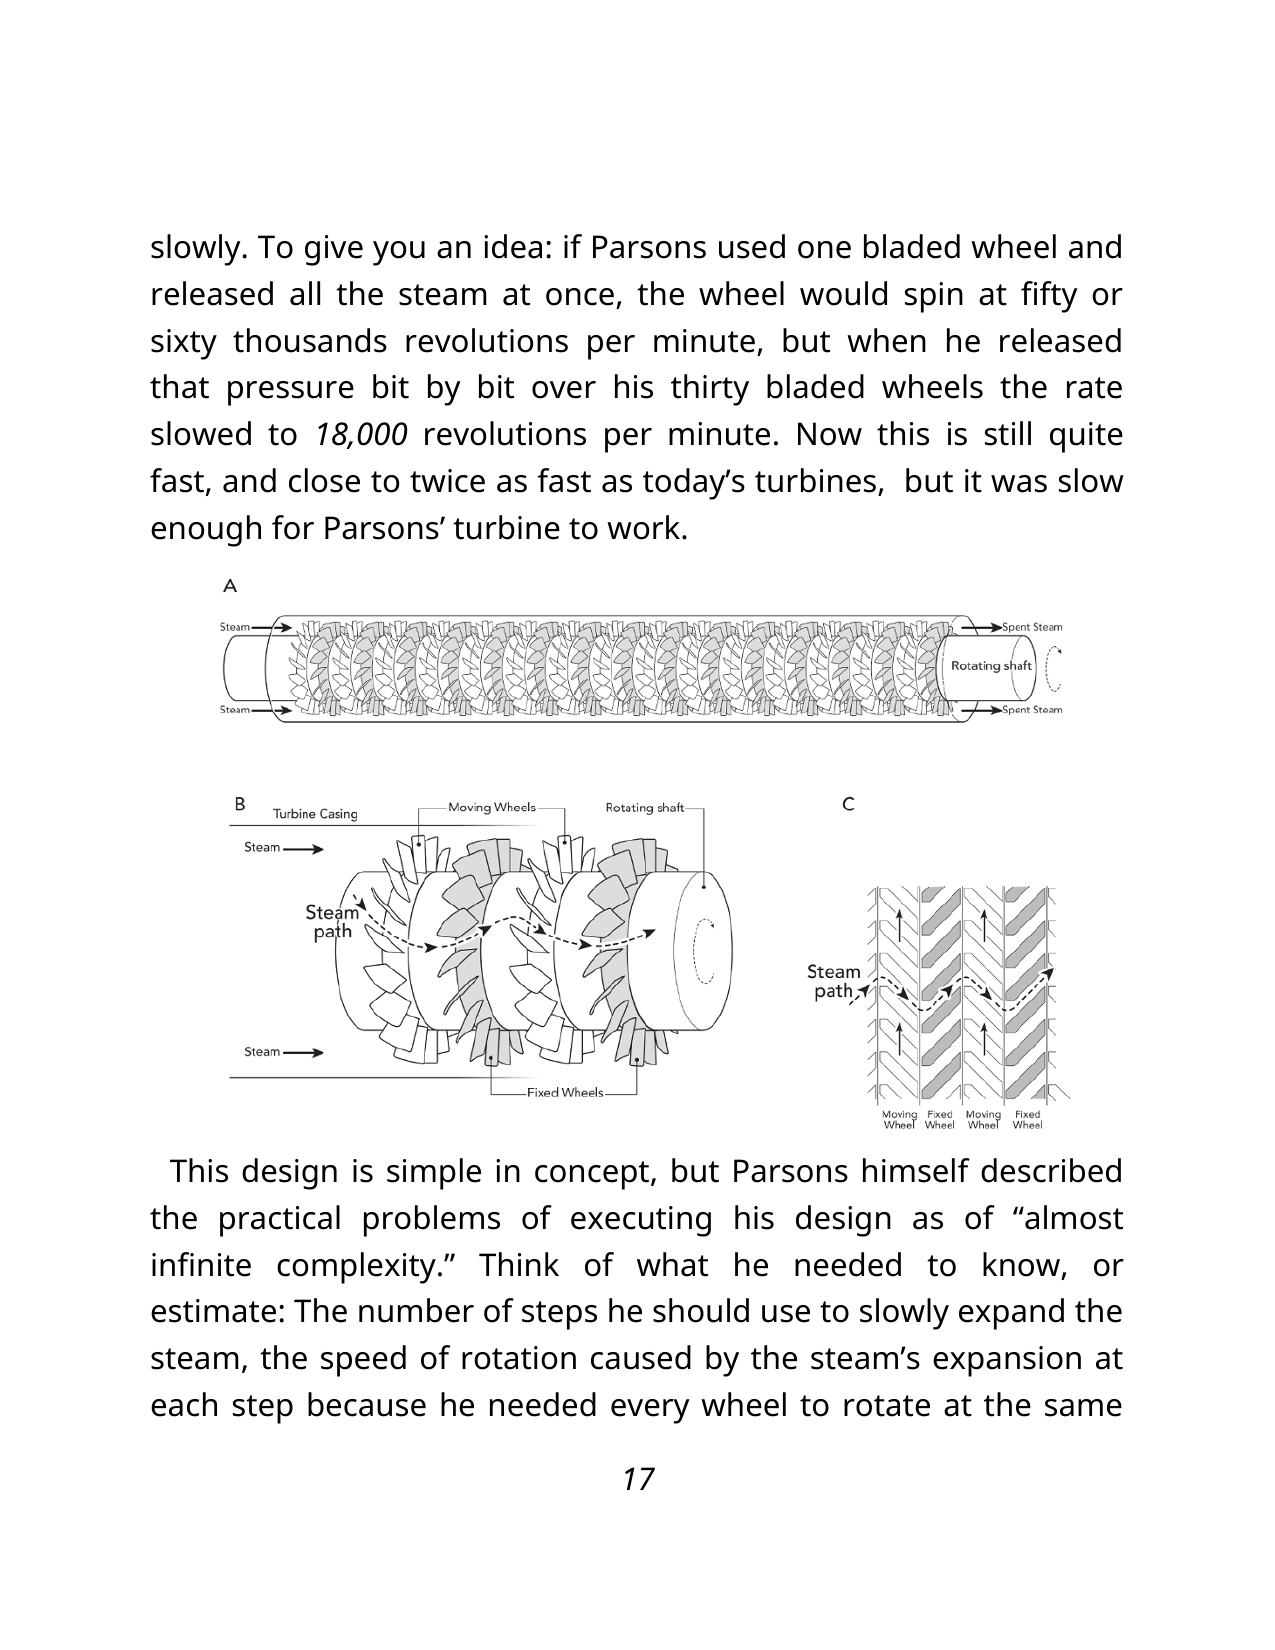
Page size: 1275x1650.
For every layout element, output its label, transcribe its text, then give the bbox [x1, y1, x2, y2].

text This design is simple in concept, but Parsons himself described the practical problems of executing his design as of “almost infinite complexity.” Think of what he needed to know, or estimate: The number of steps he should use to slowly expand the steam, the speed of rotation caused by the steam’s expansion at each step because he needed every wheel to rotate at the same [150, 599, 1125, 1426]
picture [187, 552, 1088, 1145]
text slowly. To give you an idea: if Parsons used one bladed wheel and released all the steam at once, the wheel would spin at fifty or sixty thousands revolutions per minute, but when he released that pressure bit by bit over his thirty bladed wheels the rate slowed to 18,000 revolutions per minute. Now this is still quite fast, and close to twice as fast as today’s turbines, but it was slow enough for Parsons’ turbine to work. [150, 225, 1125, 548]
